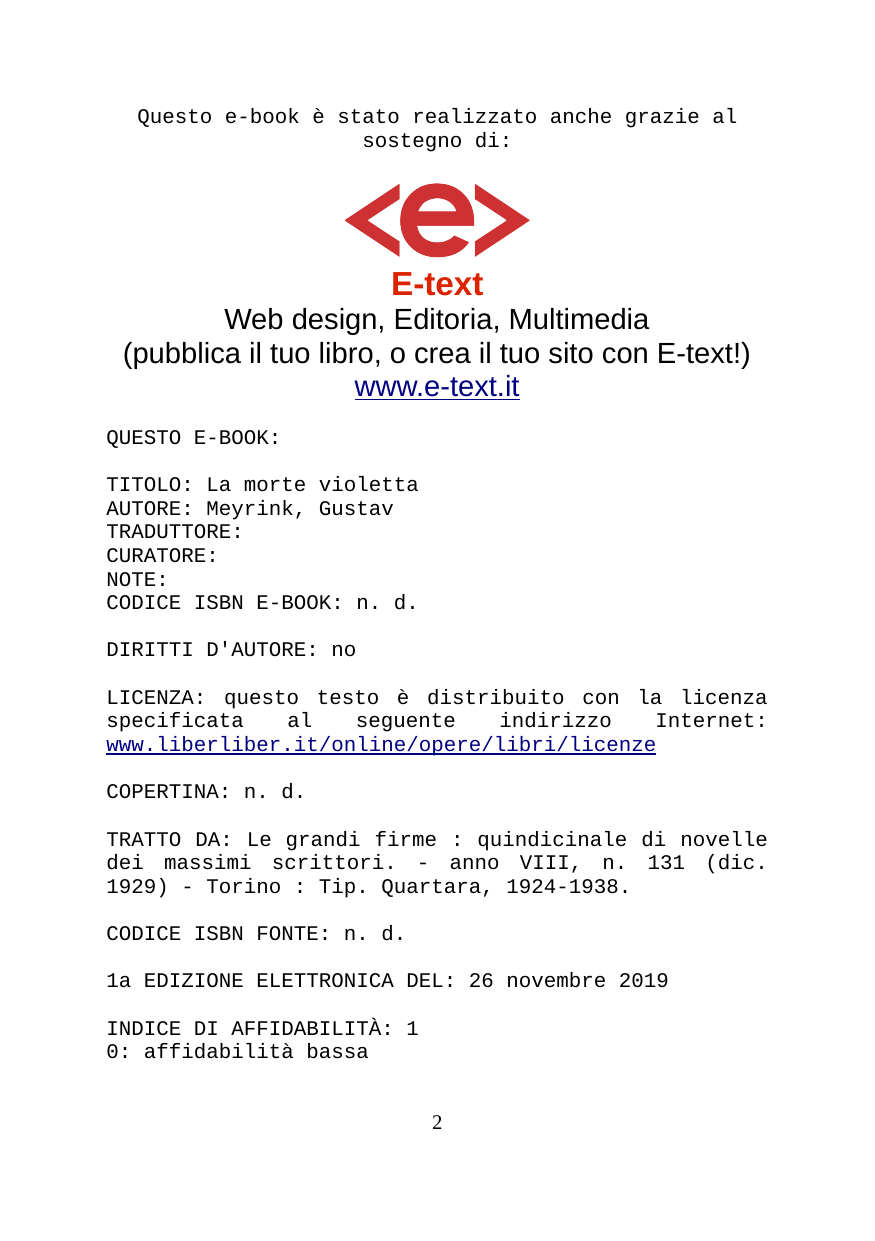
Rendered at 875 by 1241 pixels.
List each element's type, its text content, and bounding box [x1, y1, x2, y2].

text COPERTINA: n. d. [106, 781, 768, 805]
text INDICE DI AFFIDABILITÀ: 1 [106, 1018, 768, 1041]
text CODICE ISBN E-BOOK: n. d. [106, 592, 768, 616]
text 0: affidabilità bassa [106, 1041, 768, 1065]
text DIRITTI D'AUTORE: no [106, 639, 768, 663]
text E-text [106, 264, 768, 302]
text CODICE ISBN FONTE: n. d. [106, 923, 768, 947]
text LICENZA: questo testo è distribuito con la licenza specificata al seguente indirizzo Internet: www.liberliber.it/online/opere/libri/licenze [106, 687, 768, 758]
text 1a EDIZIONE ELETTRONICA DEL: 26 novembre 2019 [106, 971, 768, 994]
text TRADUTTORE: [106, 521, 768, 545]
text (pubblica il tuo libro, o crea il tuo sito con E-text!) [106, 336, 768, 369]
picture [343, 183, 531, 258]
text Web design, Editoria, Multimedia [106, 302, 768, 336]
text AUTORE: Meyrink, Gustav [106, 498, 768, 521]
text QUESTO E-BOOK: [106, 427, 768, 450]
text TITOLO: La morte violetta [106, 474, 768, 498]
text www.e-text.it [106, 369, 768, 403]
text NOTE: [106, 568, 768, 592]
text TRATTO DA: Le grandi firme : quindicinale di novelle dei massimi scrittori. - anno VIII, n. 131 (dic. 1929) - Torino : Tip. Quartara, 1924-1938. [106, 829, 768, 899]
text Questo e-book è stato realizzato anche grazie al sostegno di: [106, 106, 768, 153]
text CURATORE: [106, 545, 768, 568]
